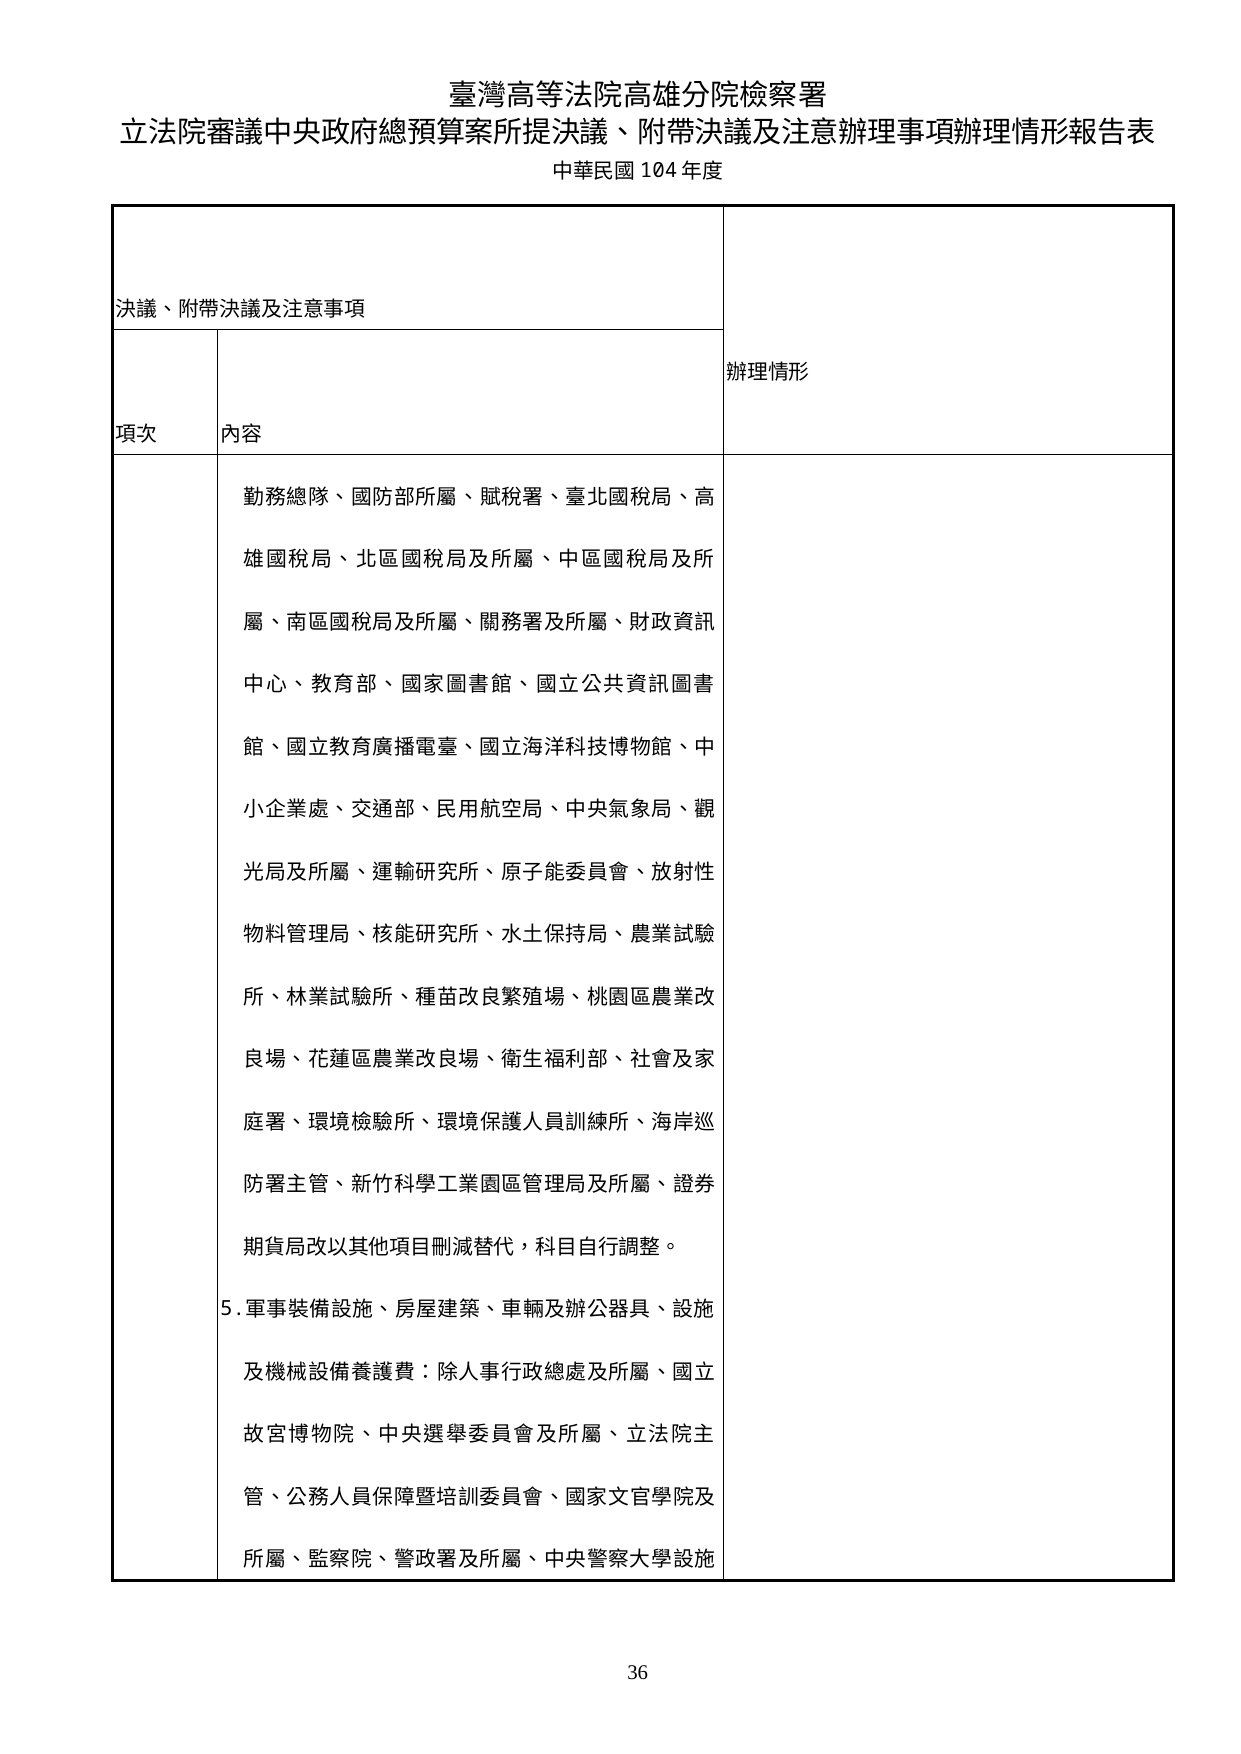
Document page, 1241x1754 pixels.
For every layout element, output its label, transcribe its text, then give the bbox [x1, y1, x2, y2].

table_cell 項次 [114, 330, 217, 453]
table_cell 第二項 第三項 第四項 第五項 第六項 第七項 第八項 第九項 第十項 第十一項 第十二項 第十三項 第十四項 第十五項 第十六項 第十七項 第十八項 第八項 第三項 第五項 第十七項 第二十四項 第一項 第二項 第三項 第四項 第一項 第二項 第三項 [114, 455, 217, 1578]
table_cell 104年度中央政府總預算案針對各機關及所屬統刪項目如下： 1.油料：統刪30%；另隨同減列交通部辦理離島載客船舶油價補貼0.07億元、公路總局辦理公共運輸油價補貼1.05億元。 2.大陸地區旅費：統刪10%。 3.委辦費：除人事行政總處、公務人力發展中心、中央選舉委員會及所屬、公務人員保障暨培訓委員會、警政署及所屬、外交部主管、教育部主管、法務部主管、勞工保險局、職業安全衛生署危險性機械及設備檢查與管理、動植物防疫檢疫局及所屬屠宰衛生檢查、畜禽藥物殘留檢測及檢疫偵測犬業務、衛生福利部落實長照十年計畫、推動長照服務體系及長照服務網業務相關預算、健全緊急醫療照護網絡、健全醫療衛生體系、醫事人力培育與訓練、推動身心障礙醫療復建網絡、社會救助業務、保護服務業務、規劃建立社會工作專業、推動性別暴力防治相關預算、食品藥物管理署科技發展工作及食品藥物管理業務相關預算、社會及家庭署辦理推展身心障礙者福利服務相關預算、文化部主管不刪；智慧財產局、工業局工業技術升級輔導計畫、標準檢驗局及所屬辦理國家度量衡標準實驗室整體運作與發展及民生化學計量標準計畫統刪1%外，其餘統刪10%，其中大陸委員會、考試院、營建署及所屬、消防署及所屬、入出國及移民署、建築研究所、國防部所屬、財政部、國庫署、交通部、中央氣象局、觀光局及所屬、運輸研究所、農業委員會、茶業改良場、疾病管制署、中央健康保險署、社會及家庭署、新竹科學工業園區管理局及所屬、中部科學工業園區管理局及所屬、保險局改以其他項目刪減替代，科目自行調整。 4.一般事務費：除中央研究院、人事行政總處及所屬、國立故宮博物院、中央選舉委員會及所屬、立法院主管、公務人員保障暨培訓委員會、國家文官學院及所屬、監察院、警政署及所屬、外交部主管、體育署、法務部主管、智慧財產局、工業局工業技術升級輔導計畫、勞工保險局、衛生福利部落實長照十年計畫、推動長照服務體系及長照服務網業務相關預算、健全緊急醫療照護網絡、健全醫療衛生體系、醫事人力培育與訓練、推動身心障礙醫療復建網絡、社會救助業務、保護服務業務、規劃建立社會工作專業、推動性別暴力防治相關預算、食品藥物管理署科技發展工作及食品藥物管理業務相關預算、中央健康保險署、社會及家庭署辦理推展身心障礙者福利服務相關預算、國軍退除役官兵輔導委員會聘用照顧服務員及護理人員相關預算不刪外，其餘統刪5%，其中總統府、國家發展委員會、國家通訊傳播委員會、公務人員退休撫卹基金監理委員會、營建署及所屬、消防署及所屬、空中勤務總隊、國防部所屬、賦稅署、臺北國稅局、高雄國稅局、北區國稅局及所屬、中區國稅局及所屬、南區國稅局及所屬、關務署及所屬、財政資訊中心、教育部、國家圖書館、國立公共資訊圖書館、國立教育廣播電臺、國立海洋科技博物館、中小企業處、交通部、民用航空局、中央氣象局、觀光局及所屬、運輸研究所、原子能委員會、放射性物料管理局、核能研究所、水土保持局、農業試驗所、林業試驗所、種苗改良繁殖場、桃園區農業改良場、花蓮區農業改良場、衛生福利部、社會及家庭署、環境檢驗所、環境保護人員訓練所、海岸巡防署主管、新竹科學工業園區管理局及所屬、證券期貨局改以其他項目刪減替代，科目自行調整。 5.軍事裝備設施、房屋建築、車輛及辦公器具、設施及機械設備養護費：除人事行政總處及所屬、國立故宮博物院、中央選舉委員會及所屬、立法院主管、公務人員保障暨培訓委員會、國家文官學院及所屬、監察院、警政署及所屬、中央警察大學設施及機械設備養護費、外交部駐外機構業務計畫、體育署、法務部主管、衛生福利部落實長照十年計畫、推動長照服務體系及長照服務網業務相關預算、保護服務業務相關預算、食品藥物管理署科技發展工作及食品藥物管理業務相關預算、海洋巡防總局艦艇歲修及機械儀器養護費不刪外，其餘統刪5%，其中國家安全會議、國史館臺灣文獻館、中央研究院、行政院、主計總處、國家發展委員會、考試院、公務人員退休撫卹基金監理委員會、內政部、營建署及所屬、消防署及所屬、入出國及移民署、國防部所屬、財政部、國庫署、賦稅署、臺北國稅局、高雄國稅局、北區國稅局及所屬、中區國稅局及所屬、南區國稅局及所屬、關務署及所屬、財政資訊中心、國家圖書館、國立公共資訊圖書館、國立教育廣播電臺、國立海洋科技博物館、交通部、民用航空局、中央氣象局、觀光局及所屬、運輸研究所、公路總局及所屬、原子能委員會、放射性物料管理局、農業委員會、水土保持局、林業試驗所、特有生物研究保育中心、漁業署及所屬、衛生福利部、疾病管制署、中央健康保險署、環境保護署、環境檢驗所、環境保護人員訓練所、海岸巡防署主管、新竹科學工業園區管理局及所屬改以其他項目刪減替代，科目自行調整。 6.國內旅費：除中央研究院、人事行政總處及所屬、國立故宮博物院、中央選舉委員會及所屬、公務人員保障暨培訓委員會、國家文官學院及所屬、監察院主管、警政署及所屬、體育署、法務部主管、工業局工業技術升級輔導計畫、衛生福利部落實長照十年計畫、推動長照服務體系及長照服務網業務相關預算、健全緊急醫療照護網絡、健全醫療衛生體系、醫事人力培育與訓練、推動身心障礙醫療復建網絡、社會救助業務、保護服務業務、規劃建立社會工作專業相關預算、食品藥物管理署科技發展工作及食品藥物管理業務相關預算、社會及家庭署辦理推展身心障礙者福利服務相關預算不刪外，其餘統刪5%，其中國史館臺灣文獻館、主計總處、國家發展委員會、考試院、內政部、營建署及所屬、消防署及所屬、役政署、入出國及移民署、空中勤務總隊、國防部所屬、賦稅署、臺北國稅局、高雄國稅局、北區國稅局及所屬、中區國稅局及所屬、南區國稅局及所屬、關務署及所屬、財政資訊中心、國家圖書館、國立公共資訊圖書館、國立教育廣播電臺、國立海洋科技博物館、交通部、中央氣象局、觀光局及所屬、運輸研究所、公路總局及所屬、原子能委員會、放射性物料管理局、農業委員會、水土保持局、衛生福利部、疾病管制署、社會及家庭署、環境保護署、環境檢驗所、環境保護人員訓練所、新竹科學工業園區管理局及所屬、檢查局、臺灣省政府改以其他項目刪減替代，科目自行調整。 7.國外旅費：除中央研究院、人事行政總處及所屬、國立故宮博物院、中央選舉委員會及所屬、立法院主管委員國會交流事務費、公務人員保障暨培訓委員會、國家文官學院及所屬、監察院、警政署及所屬、中央警察大學、外交部主管、體育署、法務部主管、衛生福利部落實長照十年計畫、推動長照服務體系及長照服務網業務相關預算、推動身心障礙醫療復建網絡、保護服務業務相關預算、食品藥物管理署科技發展工作及食品藥物管理業務相關預算、社會及家庭署辦理推展身心障礙者福利服務相關預算、文化部主管不刪外，其餘統刪5%，其中行政院、主計總處、國家發展委員會、檔案管理局、飛航安全調查委員會、客家委員會及所屬、考試院、銓敘部、公務人員退休撫卹基金監理委員會、公務人員退休撫卹基金管理委員會、審計部、內政部、營建署及所屬、消防署及所屬、役政署、入出國及移民署、建築研究所、空中勤務總隊、國防部所屬、財政部、國庫署、賦稅署、臺北國稅局、高雄國稅局、北區國稅局及所屬、中區國稅局及所屬、南區國稅局及所屬、財政資訊中心、教育部、國民及學前教育署、青年發展署、國家圖書館、國立公共資訊圖書館、國立教育廣播電臺、國家教育研究院、國立海洋科技博物館、工業局、標準檢驗局及所屬、智慧財產局、水利署及所屬、中央地質調查所、交通部、民用航空局、中央氣象局、觀光局及所屬、運輸研究所、公路總局及所屬、勞工保險局、勞動力發展署及所屬、職業安全衛生署、勞動及職業安全衛生研究所、僑務委員會、原子能委員會、輻射偵測中心、放射性物料管理局、核能研究所、農業委員會、林務局、水土保持局、農業試驗所、林業試驗所、水產試驗所、畜產試驗所、家畜衛生試驗所、特有生物研究保育中心、種苗改良繁殖場、高雄區農業改良場、漁業署及所屬、動植物防疫檢疫局及所屬、農糧署及所屬、衛生福利部、疾病管制署、中央健康保險署、社會及家庭署、環境檢驗所、環境保護人員訓練所、新竹科學工業園區管理局及所屬、中部科學工業園區管理局及所屬、南部科學工業園區管理局及所屬、檢查局、臺灣省政府、臺灣省諮議會、福建省政府改以其他項目刪減替代，科目自行調整。 8.出國教育訓練費：除中央研究院、人事行政總處及所屬、中央選舉委員會及所屬、公務人員保障暨培訓委員會、國家文官學院及所屬、警政署及所屬、外交部駐外機構業務計畫、法務部主管、食品藥物管理署科技發展工作及食品藥物管理業務相關預算、文化部主管不刪外，其餘統刪5%，其中主計總處、國家發展委員會、公平交易委員會、飛航安全調查委員會、消防署及所屬、空中勤務總隊、國防部所屬、財政部、關務署及所屬、交通部、中央氣象局、原子能委員會、核能研究所、農業委員會、農業試驗所、水產試驗所、畜產試驗所、家畜衛生試驗所、特有生物研究保育中心、種苗改良繁殖場、臺中區農業改良場、臺南區農業改良場、高雄區農業改良場、花蓮區農業改良場、衛生福利部、疾病管制署、環境保護署、檢查局改以其他項目刪減替代，科目自行調整。 9.設備及投資：除資產作價投資、中央研究院、人事行政總處及所屬、中央選舉委員會及所屬、立法院主管、公務人員保障暨培訓委員會基本行政維持、國家文官學院及所屬、監察院、審計部、警政署及所屬、中央警察大學房屋建築及設備費、外交部駐外機構業務計畫、購置駐外機構館舍計畫與汰換駐外機構公務車預算、法務部主管、勞工保險局、動植物防疫檢疫局高雄分局檢疫行政大樓興建工程、衛生福利部健全緊急醫療照護網絡、健全醫療衛生體系、醫事人力培育與訓練、社會救助業務、保護服務業務相關預算、食品藥物管理署科技發展工作及食品藥物管理業務相關預算、中央健康保險署、社會及家庭署辦理推展身心障礙者福利服務相關預算、海岸巡防署臺北港海巡基地、海洋巡防總局艦艇大修經費及強化海巡編裝發展方案不刪；科技部增撥國家科學技術發展基金統刪1%；文化部主管統刪3%；國立故宮博物院故宮南部院區籌建計畫統刪4%；教育部主管統刪7%外，其餘統刪8%，其中司法院、最高法院、最高行政法院、臺北高等行政法院、臺中高等行政法院、高雄高等行政法院、公務員懲戒委員會、法官學院、智慧財產法院、臺灣高等法院、臺灣高等法院臺中分院、臺灣高等法院臺南分院、臺灣高等法院高雄分院、臺灣高等法院花蓮分院、臺灣臺北地方法院、臺灣士林地方法院、臺灣新北地方法院、臺灣桃園地方法院、臺灣新竹地方法院、臺灣苗栗地方法院、臺灣臺中地方法院、臺灣南投地方法院、臺灣雲林地方法院、臺灣嘉義地方法院、臺灣高雄地方法院、臺灣屏東地方法院、臺灣臺東地方法院、臺灣花蓮地方法院、臺灣宜蘭地方法院、臺灣基隆地方法院、臺灣澎湖地方法院、臺灣高雄少年及家事法院、福建高等法院金門分院、福建金門地方法院、福建連江地方法院、考試院、公務人員退休撫卹基金監理委員會、內政部、役政署、國防部、財政部、賦稅署、臺北國稅局、高雄國稅局、北區國稅局及所屬、中區國稅局及所屬、南區國稅局及所屬、國有財產署及所屬、教育部、國民及學前教育署、國家圖書館、國立公共資訊圖書館、國立教育廣播電臺、國立海洋科技博物館、中央氣象局、觀光局及所屬、運輸研究所、公路總局及所屬、蒙藏委員會、農業委員會、家畜衛生試驗所、環境保護署、環境保護人員訓練所、海洋巡防總局、海岸巡防總局及所屬、金融監督管理委員會、銀行局、證券期貨局改以其他項目刪減替代，科目自行調整。 10.對國內團體之捐助與政府機關間之補助：除法律義務支出、中央研究院、警政署及所屬、外交部、教育部主管、法務部主管、勞工保險局、漁業署捐助各級漁會辦理臺灣地區各漁業通訊電臺營運輔導、衛生福利部捐助財團法人國家衛生研究院發展計畫、落實長照十年計畫、推動長照服務體系及長照服務網業務相關預算、社會救助業務、保護服務業務、健全緊急醫療照護網絡、健全醫療衛生體系、醫事人力培育與訓練、食品藥物管理署科技發展工作及食品藥物管理業務相關預算、中央健康保險署、社會及家庭署辦理長期照顧十年計畫及建置長期照顧服務體系暨推展身心障礙者福利服務相關預算、文化部主管、科技部對國家災害防救科技中心、財團法人國家實驗研究院與國家同步輻射研究中心之捐助不刪；經濟部科技預算、智慧財產局、工業局工業技術升級輔導計畫統刪1%外，其餘統刪5%，其中客家委員會及所屬、內政部、營建署及所屬、國防部所屬、交通部、觀光局及所屬、公路總局及所屬、核能研究所、桃園區農業改良場、動植物防疫檢疫局及所屬、環境保護署、新竹科學工業園區管理局及所屬改以其他項目刪減替代，科目自行調整。 11.對地方政府之補助：除法律義務支出、一般性補助款、教育部主管、法務部主管、衛生福利部落實長照十年計畫、推動長照服務體系及長照服務網業務相關預算、社會救助業務、健全緊急醫療照護網絡、食品藥物管理署科技發展工作及食品藥物管理業務相關預算、中央健康保險署、社會及家庭署辦理長期照顧十年計畫及建置長期照顧服務體系暨推展身心障礙者福利服務相關預算、文化部主管不刪外，其餘統刪5%，其中役政署、觀光局及所屬、動植物防疫檢疫局及所屬、衛生福利部改以其他項目刪減替代，科目自行調整。 12.人事費：除退休退職給付、人事行政總處退休公教人員年終慰問金調整準備、國立故宮博物院、中央選舉委員會及所屬、立法院主管（不含委員問政油料補助費）、公務人員保障暨培訓委員會、國家文官學院及所屬、監察院主管、警政署及所屬、外交部主管、體育署、法務部主管不刪；立法院主管委員問政油料補助費統刪30%外，其餘統刪1%，其中中央研究院、主計總處、公務人力發展中心、地方行政研習中心、檔案管理局、飛航安全調查委員會、公共工程委員會、司法院、最高法院、最高行政法院、臺北高等行政法院、臺中高等行政法院、高雄高等行政法院、公務員懲戒委員會、法官學院、智慧財產法院、臺灣高等法院、臺灣高等法院臺中分院、臺灣高等法院臺南分院、臺灣高等法院高雄分院、臺灣高等法院花蓮分院、臺灣臺北地方法院、臺灣士林地方法院、臺灣新北地方法院、臺灣桃園地方法院、臺灣新竹地方法院、臺灣苗栗地方法院、臺灣臺中地方法院、臺灣南投地方法院、臺灣彰化地方法院、臺灣雲林地方法院、臺灣嘉義地方法院、臺灣臺南地方法院、臺灣高雄地方法院、臺灣屏東地方法院、臺灣臺東地方法院、臺灣花蓮地方法院、臺灣宜蘭地方法院、臺灣基隆地方法院、臺灣澎湖地方法院、臺灣高雄少年及家事法院、福建高等法院金門分院、福建金門地方法院、福建連江地方法院、考試院、考選部、消防署及所屬、役政署、入出國及移民署、建築研究所、空中勤務總隊、國防部所屬、國庫署、臺北國稅局、高雄國稅局、北區國稅局及所屬、中區國稅局及所屬、南區國稅局及所屬、國有財產署及所屬、國家圖書館、國立公共資訊圖書館、國立教育廣播電臺、國立海洋科技博物館、水利署及所屬、中央地質調查所、交通部、民用航空局、中央氣象局、觀光局及所屬、運輸研究所、公路總局及所屬、勞動及職業安全衛生研究所、林務局、水土保持局、畜產試驗所、家畜衛生試驗所、茶業改良場、種苗改良繁殖場、桃園區農業改良場、臺南區農業改良場、環境保護署、環境檢驗所、環境保護人員訓練所、海岸巡防署主管、證券期貨局改以其他項目刪減替代，科目自行調整。 13.國庫署「國債付息」減列2 億元。 近來國際原油價格持續重挫，國內汽、柴油價格亦不斷下跌；日前中油再度宣布自2015年1月12日起調降各式汽、柴油價格，其中95無鉛調降為每公升24.6元，較編製104年度中央政府總預算案時按每公升35.1元編列，已有大幅差距；爰予減列104年度中央政府各機關油料費30%；另年度預算執行中，若遇油價大幅波動，則在油料用量之共同標準範圍內，各機關應依以下原則辦理，主計總處並應追蹤控管執行情形： 1.油價下跌時，按實際油價覈實列支，結餘部分並不得移為他用。 2.油價大幅上漲，致所須經費不足時，得以各機關第一預備金支應；若嚴重不敷，得申請動支第二預備金。 針對104年度中央政府總預算中有關「自由經濟示範區」相關預算共計編列75億9,945萬5,000元，包括：國家發展委員會編列1,670萬元、經濟部智慧財產局編列20萬元、行政院農業委員會編列3億8,573萬元、衛生福利部編列1億4,600萬元、經濟特別收入基金1,000萬元、桃園國際機場股份有限公司6,400萬元、臺灣港務股份有限公司34億3,715萬1,000元、航港建設基金35億3,477萬4,000元、農業特別收入基金490萬元。 經查，「自由經濟示範區規劃方案」於102年8月啟動第1階段推動計畫，自貿港區為自由經濟示範區第1階段之核心，惟推動效益卻未如預期，無法彌補我國港埠整體進出口貨物流失量，且入駐港區事業數及進用員工人數未見成長，此外，再以我國自由貿易港區歷年來入駐港區事業家數及進用員工人數觀之，推行自由貿易示範區計畫後，入駐港區事業數及進用員工人數亦未見明顯成長；另示範區104年度關鍵績效指標考核面向不足，且跨機關間衡量標準不一，有欠妥適。 另，有鑑於「自由經濟示範區規劃方案」尚未三讀通過，各部會即逕自編列該預算執行計畫，實有未當。事實上，就政府不斷宣傳國際的案例：韓國仁川自經區言之，現已證明也將面臨推動困難之困境，事實上，由於外國人移住率過低、招商不易、無法吸引國外資金流入，以及對本國企業限制過多等因素，近年來韓國各界對仁川自經區的發展狀況，出現了諸多的批判。而面對中國上海自貿區實施一年來發現，其光環不但嚴重消退，實施成效更是完全不如預期，但台灣卻為了企圖與中國對接，不斷以此推銷台灣自經區的設立優勢，用錯誤的觀念及手段，實難以帶動台灣經濟升級，更無法為台灣悶經濟注入新的成長動力，且因示範區特別條例尚未審議通過。準此，除交通部自由港區等海空港建設、國家發展委員會、經濟部、衛生福利部及行政院農業委員會等既有不涉及落實自由經濟示範區特別條例相關預算得編列執行外，其餘不得編列。 鑑於多數財團法人收入來源主要依賴政府之補助與委辦收入，或以行使公權力特定政策任務為設置目的，且各該薪資待遇均已相當優渥。因此，相關福利經費之支用更應撙節，避免造成外界觀感不佳，或有浪費政府資源之嫌。爰自104年度起，各財團法人除應比照公務人員取消交通補助費外，亦不得再發放高層主管之房屋津貼。 根據審計部102年度中央政府總決算審核報告指出，政府捐助之財團法人總計152個，基金總額高達2,423億8,298萬餘元。然諸多財團法人財源自籌能力不足，高度仰賴政府財源挹注；依決算審核結果，152個財團法人102年度營收來自政府捐補助（不含捐助基金）或委辦之金額高達近470億元，超過年度整體收入之50%。其中有60家政府捐補助及委辦經費占其年度收入比例逾50%，當中有42家超過70%，逾90%者亦不在少數。 事實上，許多財團法人或已達成設置任務，或因時空環境變遷致設立目的已不復存在，或功能重疊，或已不具實質效益……，本院審查102年度中央政府總預算案時決議：「……要求各該主管機關於6個月內針對所捐助財團法人之設置目的、工作計畫、經費運用、財務狀況、營運績效等，以及任務已達成、設立目的已不復存在或已無營運實益等之財團法人，應向立法院提出評估報告及退場計畫。」，惟迄今僅見公設財團法人不斷設置，卻未見有退場或整併者；長此以往，不僅浪費行政資源，更將形成政府財政負擔。 爰此，104年度中央政府各機關（含營業及非營業基金）應就所主管財團法人設置任務已達成、或設立目的已不復存在、或已無營運實益、或績效不彰、或性質或業務相近者，提出具體之退場或整併計畫及時程，並向立法院各該委員會報告。 公教人員保險法中訂有「眷屬喪葬津貼（最高3個月薪俸額）」，而全國軍公教員工待遇支給要點中，亦列有眷屬死亡之「喪葬補助（最高5個月薪俸額）」之生活津貼，惟該「生活津貼」之規定，並未有法源依據。 公教人員保險既已有眷屬喪葬給付，實已不須再另行由政府預算編列所謂「喪葬補助」，且補助標準還過於保險給付。其他社會保險，如「勞工保險」，亦係將眷屬死亡之喪葬津貼列入保險給付項目，而未有其他政府補助。基於該「喪葬補助」生活津貼係無償性之補助，與保險給付係立基於「保費」之交付而生之補償不同，不應以「月俸」作為補助標準，況月俸愈高者，反而獲得政府愈多之補助，亦有違常理；現行軍公教人員喪葬補助以事實發生當月之薪俸額做為補助基準尚有斟酌空間，建請行政院於6個月內檢討研議其合理性。 根據行政院主計總處訂定之「用途別預算科目分類定義及計列標準表」第一點規定「各機關應詳實按照所管費用性質，就用途別預算科目定義範圍，確定各項費用應歸屬之科目」。惟查部分機關或對定義範圍未盡清楚，或有明知卻仍未照規定歸類之蓄意，例如，明知須列為委辦費，卻以委辦費每年均會被立法院統刪為由，將相關經費改列為「一般事務費」；或明知實際用途為補助，須於預算書中表列，並於機關網站上揭露，卻以「分攤」經費為由改列為「一般事務費」，逃避監督。爰要求行政院應通令各機關單位確實依照所訂標準編製預算，主計單位並應盡預算編審之責，確實審核；日後經查出有未依規定編製預算者，機關單位首長、相關人員應予懲處。 由於各界對於政府部門帶頭使用派遣人力多所撻伐，行政院於99年即鼓勵行政部門辦理勞務採購時，應優先評估以勞務承攬方式辦理；但從行政院各部會及所屬進用之承攬人力的工作內容觀之，多數工作要派機構仍須直接行使指揮監督權，而各部會卻為配合行政院降低派遣勞工人數之要求，特意忽略派遣與承攬之差別，導致派遣人力人數雖然降低，但勞務承攬卻不斷增加之怪象。 經查，依民法規定：承攬謂當事人約定，一方為他方完成一定之工作，他方俟工作完成，給付報酬之契約，在承攬業者依承攬契約而指派所屬勞工（擔任履行輔助人）至定作人處提供勞務之場合；勞動承攬外觀上似乎與勞動派遣相近，但二者間主要差異在於：承攬業者並未將指揮監督權讓與定作人，而勞動派遣部分，要派機構則可直接指揮監督使用派遣勞工。 勞動部為勞政最高主管機關，未明確定義派遣及承攬造成各界多有誤解，已屬失職；而行政院對勞務承攬不斷增加之怪象，非但視而不見，且昧於事實，放任各部會將應運用勞動派遣人力之事項，任意以勞動勞務承攬為之，尤屬不該。 爰要求行政院應： 1.責成勞動部明確定義勞動派遣與勞務承攬，並提出相關檢討報告及改善計畫與具體實施期程。 2.責成勞動部會同人事行政總處，訂定「行政院運用勞動派遣及勞務承攬之應行注意事項」。 3.於104年度起逐步要求各部會通盤檢討勞務採購時勞動派遣及勞務承攬人力運用之需求。 4.依勞動部之定義，於105年度起中央政府總預算書內明列勞動派遣及勞務承攬人力實際運用情況。 依據職業安全衛生法第6條第1項第14款明文規定，雇主應針對防止為採取充足通風、採光、照明、保溫或防濕等引起之危害，提供勞工必要的安全衛生設備及措施。同法第26條亦規定，事業單位以其事業之全部或一部分交付承攬時，應於事先告知該承攬人有關事業工作環境、危害因素既本法及有關安全衛生規定應採取之措施。 查承攬立法院院區清潔廠商第一社會福利基金會卻只提供員工短袖制服，即便寒流低溫特報，員工在戶外低氣溫環境工作只能自行添加薄長袖衣物於短袖衣服內，與其他在院區內行走身著保暖外套其他人員相較保暖性不足。顯然，立法院與基金會要求員工於低氣溫戶外工作，基金會未提供任何禦寒保護措施，立法院也未善盡告知督促之責任。 次查政府採購網統計資訊，第一社會福利基金會亦承攬多家公家機關清潔勞務採購案，包含監察院、科技部、高速公路局北區工程處、衛生福利部國民健康署等等中央政府機關單位。 為避免基層勞工因工作遭逢職業傷病，政府機關應依職業安全衛生法，善盡事業單位督促承攬商符合相關法令之責任，爰要求各政府機關應優先督促清潔勞務承攬商針對戶外工作之員工提供防風保暖之制服。 行政院消費者保護委員會自101年被前行政院長江宜樺降級為行政院消費者保護處後，功能不彰，未能確實保護消費者，在歷次食安風暴中，也未能發揮領頭羊角色保護消費者權益、提出團體訴訟，顯見當初行政院組改決策之不當。尤其現行產業類別多元、消費項目與爭議更是日新月異，消費者保護法裡的定型化契約範本早已不符時代所需，許多民眾根本不知道消費者保護法能申訴及調解消費爭議，遠不如媒體的爆料專線。爰要求行政院應強化消費者保護處職能，並與食安辦公室定期溝通協調，定期就特定產品稽查，以維護消費者權益。 行政院各部會每年皆編列龐大數額之捐、補助費，有的部會之捐、補助費幾乎占其整體預算九成。其中有為數不少的捐、補助費，係對團體及私人補助，惟如此龐大金額之預算，許多部會及所屬卻未於官方網站設有專區，致民眾及團體無法簡便查詢到所需之申請捐、補助費規定，而經常錯失申請時機，甚或因不知有相關捐、補助費，致使本身權益受損。為便利人民共享及公平利用政府資訊，保障民眾知的權利，爰要求行政院及所屬應要求各部會應將「申請捐、補助費用之相關辦法」列入網頁「政府資訊公開」專區內，以利民眾查閱。 行政院於93年為建立公報制度，統一刊載行政院及所屬各機關涉及人民權益之法令等重要事項，以達政府資訊主動公開及保障人民權益之目的，特發行「行政院公報」，並建置「行政院公報資訊網」。惟查該網站部分法規命令、行政規則等修正發布之資訊，並未檢附條文總說明及對照表，人民難以得知政府機關修正之理由與必要性。爰要求行政院公報未來刊載法規，應一併檢附條文總說明及對照表，以便利人民共享及公平利用政府資訊，保障人民知的權利，增進人民對公共事務之瞭解、信賴及監督，並促進民主參與。 為避免濫用政府預算播送形象廣告違反行政中立原則並影響選舉公平，總統副總統任期屆滿前一年內，政府政令宣導廣告應限於社會治安維護、交通秩序疏導、災害防救、傳染病防治、環境保護、節約能源或新法令及政策實施等之宣導廣告，不得播送其他政治性宣導廣告。鑑於原住民族及離島等地區因地理環境特殊，受限於交通不便，醫療資源及健康照護服務相較台灣本島，普遍有不充足與不完善之情形。為使該等地區民眾獲得平等之完善醫療與照顧，104年度中央政府總預算案中有關「原住民族及離島地區醫療、照護、保健相關服務所需及資源建置之相關預算」，請行政院責成主計總處及相關機關覈實配賦額度。 有鑑於臺大醫院兒童醫院已於103年8月1日正式開幕，肩負國家社會大眾之深刻期望，基於兒童是國家未來的重要棟樑，其健康代表著國家未來的競爭力，惟面對少子化問題日益嚴重的台灣，兒童健康問題卻仍未受到政府高度重視。基此，為落實臺大醫院兒童醫院提供國家級兒童醫療服務、研究及教學之任務，特建請教育部與衛生福利部自104年度起，應於業務計畫中，匡列預算納入兒童醫學相關研究主題（例如：一般兒科教學研究、兒童急診教學研究、兒童不當對待（虐待）教學研究、兒童健康褔祉指標教學研究、兒童社區醫學教學研究、青少年醫學教學研究……等等相關研究），並提撥一定比例預算、專款專用做為兒童醫院之臨床教學研究用途，以培養我國兒童醫療與保健人才、照顧轉診難症兒童，及增進我國兒童健康及福祉，並提高我國兒童醫療照顧水準，落實臺大醫院兒童醫院捍衛國家兒童健康之使命。 中華民國104年度中央政府總預算案，有關公務部分各單位預算之審查，歲入、歲出之各款、項、目涉及附屬單位預算營業及非營業部分（如營業盈餘或作業賸餘繳庫等項目），審查報告本應予「暫照列，俟附屬單位預算審議確定，再行調整。」惟倘委員會在審查時，已就該部分預算作成實質上之增刪調整或相關決議，審查總報告仍應尊重委員會審查結果，並予照列。 台灣糖業股份有限公司、台灣中油股份有限公司、台灣電力股份有限公司、台灣自來水股份有限公司四家公司100年度經營績效獎金適用96年修正之「經濟部所屬事業經營績效獎金實施要點」辦理。 附屬單位預算涉及本署應辦部分 通案決議部分 經查「政府資訊公開法」第七條規定，略以：下列政府資訊，除依第十八條規定限制公開或不予提供者外，應主動公開……五、施政計畫、業務統計及研究報告。……前項第五款所稱研究報告，指由政府機關編列預算委託專家、學者進行之報告或派赴國外從事考察、進修、研究或實習人員所提出之報告。 又查，本院審查96年度中央政府總預算案通過之通案決議：(八)自96年度起，中央各行政單位應依「政府資訊公開法」第七條規定，應將預算及決算書、由政府編列預算所完成之研究報告等在網上公布，供全民查閱、(十)鑑於政府資訊公開法已於民國94年12月28日公布施行，各政府機關均應主動公開其行政資訊，爰建議於各機關之入口網站增加「政府資訊公開」之單一窗口，使政府資訊更為公開透明，讓民眾更方便參與政府之政策。而行政院及所屬各機關每年度皆編列龐大預算，委託相關研究單位進行研究計畫，但其中卻有極多研究結果並未主動公開，且常以政府資訊公開法第十八條規定為由，限制公開甚至不予提供，但此種作法，恐將影響民眾查詢之便利性，且有政府部門刻意製造民眾參與政府政策之障礙之嫌。綜上，爰要求行政院及所屬各機關： 1.限制公開甚至不予提供之委託研究計畫，應將不適合公開之部分去除後，仍應於官網之政府資訊公開。 2.應針對研究報告進行盤點，且日後應依相關法規及立法院決議主動公開。 分組審查決議部分 法務部鑑於人道，對陳前總統水扁成立醫療鑑定小組，是否可以保外就醫，我們希望基於人道精神，對凡是現在監獄服刑之受刑人如患有重疾者，應一體適用，從寬認定保外就醫。 「法務部矯正機關作業基金收支保管及運用辦法」第5條規定：「本基金之用途如下：(1)擴充及改良各項作業設備之支出。(2)銷貨、勞務成本之支出。(3)收容人因作業發生傷病、死亡之慰問金。(4)依法提撥補助、獎勵之支出。(5)收容人技能訓練之支出。(6)補助收容人及其家屬醫療、教育及生活照顧之支出。(7)補助犯罪被害人及其家屬醫療、教育及生活照顧之支出。(8)管理及總務支出。(9)其他有關支出。」其中，有關改善收容人醫療、生活設施及技訓設備、補助收容人疾病醫療費用，以及收容人沐浴及炊場所需燃料等經費，應回歸法務部矯正署公務預算，不應再於該基金編列之。爰建請法務部應儘速研議修正「法務部矯正機關作業基金收支保管及運用辦法」。 二、分組審查決議部分： 行政院主管涉及本署應辦部分 妥善運用預算法第4條所列之非營業特種基金，有助於提升行政效率、提供特定政事穩固的財務規模與衡平不同社會價值。惟我國非營業特種基金數目繁多，非但未配合中央政府組織改造予以檢討，其收支更時有違反預算法或替代普通基金而形成所屬機關「小金庫」等情事。矧非營業特種基金之舉借，近年對我國財政紀律產生嚴重影響。爰要求行政院於1個月內，要求各部會檢討所屬非營業特種基金之必要性，並於提送105年中央政府總預算時，說明非營業特種基金整併成果及規劃。 鑑於台灣市場資訊規模遠遜於國外，而國外軟體經常以適合其國內發展之軟體直接套用於國外購買者，並未能實際符合我國實際需求，殷鑑於此，政府應積極獎勵國內軟體業的發展，制定相關方案；目前僅有經濟部為了扶植協助國內軟體產業免於國際大廠的扼殺，已於2014年8月成立軟體採購平台，目的是要讓國內軟體業能在面對國際廠商時有更多的條件可以有平等交流的空間與機會；鑑於國內軟體產業面臨的環境較為惡劣，以及資安軟體產品事涉防護國家安全性質，行政機關在購買資安通訊產品時，應優先採購國內產品，以扶植國內軟體產業之發展，利於提升企業競爭力，也能鼓勵優秀人才留在國內。 司法及法制委員會歲入涉及本署應辦部分 104年度各地方法院檢察署（以下簡稱各地檢署）於「罰款及賠償收入─沒入及沒收財物」科目下，編列緩起訴處分金計13億2,257萬7,000元及認罪協商判決金計3,395萬6,000元，合計13億5,653萬3,000元。經查，104年度所編列緩起訴處分金及認罪協商判決金收入，均低於先前年度實際收入金額，考量近年來該等指定支付金額呈逐年成長趨勢，104年度所編相關收入預算數顯有偏低之虞，應確實依刑事訴訟法規定辦理。 依據103年6月4日修正公布之刑事訴訟法相關規定，緩起訴處分金及認罪協商判決金之全部收支，應納入政府預算體系，該等收入應全數由各地檢署編列歲入預算繳庫。然各地檢署於104年度「罰款及賠償收入─沒入及沒收財務」編列之緩起訴處分金及認罪協商判決金相關收入預算數總計13億5,653萬3,000元，雖已高於102年度決算數及103年度法定預算數；惟以歷年來緩起訴處分金及認罪協商判決金指定支付國庫、公益團體、地方自治團體之總金額觀之（如下表），該等指定支付金額已由96年度之9億1,785萬元，逐年成長至101年度之17億6,528萬元、102年度之18億8,945萬元，除每年度成長率介於3%至37%之間外，自100年度起，每年更呈數億元之增加趨勢。顯見104年度相關收入預算有低估之嫌，爰要求各地方法院檢察署應予檢討改進。 96至102年度緩起訴處分金及認罪協商判決金指定支付金額一覽表 單位：新臺幣千元 據財政部國有財產署提供之資料，截至103年6月底止，法務部及所屬機關經管宿舍共計4,005戶，其中低度利用戶數727戶，比重近二成；且依法務部統計資料，截至102年底止，法務部及所屬機關經管宿舍共計3,966戶，包含首長宿舍32戶、多房間及單房間職務宿舍各2,213戶及1,418戶、眷屬宿舍303戶，其中空置待借用宿舍為首長宿舍7戶、多房間及單房間職務宿舍分別為490戶及330戶，共計827戶仍空置待借用，比重逾二成，足見未能妥適運用宿舍資源。且法務部主管之104年度預算案編列宿舍修繕費894萬3,000元，以及租賃房舍181戶之租金預算5,180萬5,000元，可知104年度宿舍修繕費及宿舍租金共需6,074萬8,000元，對照宿舍管理費歲入預算僅編列757萬9,000元，亦有欠合理。爰此，要求法務部及所屬應檢討現行收取宿舍管理費偏低不足以支應宿舍修繕費之情況，並強化宿舍資源之有效運用，以節省國庫支出。 法務部主管「其他收入─雜項收入─其他雜項收入」科目下，編列借用宿舍者扣回房屋津貼1,905萬4,000元及宿舍管理費757萬9,000元，合計2,663萬3,000元。惟查，法務部及所屬機關經管宿舍中，有近二成低度利用及不乏空置待借用情事，且收取宿舍管理費偏低，已不敷支應宿舍修繕費，加以尚有部分檢察機關另編列預算支應檢察官職務宿舍租金，實有欠當，應檢討收費標準及閒置待用宿舍之運用。 法務部主管 法務部各檢察署第2目「檢察業務」合計5億9,650萬6,000元，凍結十分之一，並就以下5項提案理由，向立法院司法及法制委員會報告並經同意後，始得動支。 1.長久以來，民眾對法官與檢察官處理案件之公平公正性觀感不佳，依據國立中正大學犯罪研究中心103年上半年度全國民眾犯罪被害暨政府維護治安施政滿意度調查，針對「民眾對檢察官審理案件公平公正性的觀感」之調查結果，103年上半年度對於檢察官「不相信」及「完全不相信」的比例雖較102年的76.7%略有降低，但仍高達71%，對於本委員會一再要求法務部檢討民眾對於檢察官濫權起訴、問案態度偏頗、特定偏見等情形之改善顯然未積極督導各檢察署落實執行。俟法務部提出具體改善措施之專案報告再決定動支。 2.我國檢察官與法官固然均具有應中立客觀以發現真實、保障人權之義務，然刑事訴訟制度歷經十餘年之修正，已更明顯的朝向當事人進行方向發展，且檢察官仍帶有一定程度之行政官色彩，受檢察一體之拘束，審檢角色差距將日漸擴大。 現行制度下，檢察署組織依附於《法院組織法》，而檢察官人事制度準用《法官法》。而法曹養成亦有「審檢不分訓」、注重期別等問題；另外，檢察系統獨特之檢察一體亦需搭配書面指揮制度，始可明確達到基層檢察官與具指揮監督權之長官權責相符。為進一步落實審檢分立原則，並確立檢察官職權行使之依據及其定位，法務部實有必要儘速研擬《檢察署組織法》及《檢察官法》。 爰請法務部提出《檢察署組織法》及《檢察官法》草案是否可行之評估報告，並就《法院組織法》第92條明定之「書面指揮制度」具體執行情況提出說明及統計數據，向立法院司法及法制委員會及提案委員報告經同意後，始得動支。 3.鑑於近年來檢察官濫行起訴、上訴、限制人身自由等問題漸受重視，監察院公布之監察成果，多次指出檢警多項重大瑕疵，包括破壞案發現場、刑求逼供、疲勞訊問、疏未蒐集及隱匿重要證據、未遵守標準作業程序，及刑事訴訟法第2條「於被告有利不利之情形均應注意」之規範等，不但影響司法信譽，更嚴重侵害人民權益。 又立法院司法及法制委員會曾多次通過提案，要求法務部研擬檢察官濫行起、上訴之具體行政管考或其他措施，迄今均無下文；法務部雖聲稱將了解各該起、上訴情形，卻又僅以「法律見解不一」一語帶過，無異於認為檢察官起、上訴被法院駁回，全部都是法院的問題，不需設計內部管控機制。監察院多次指出檢察官辦案未依照標準作業流程、隱匿證據等問題，顯見法務部對上述濫權或疏失情形，並不重視。 爰請法務部針對檢察官濫用起訴、上訴、不起訴及強制處分等裁量權之情形，歸納類型並建立判斷標準及具體之究責、管考措施，並向立法院司法及法制委員會及提案委員報告經同意後，始得動支。 4.101年法務部成立「逐步廢除死刑研究推動小組」，並於新聞稿中肯認廢除死刑是法務部終極目標，雖因社會尚未達成共識而未推行相關法案，但揭示小組成立目的係就廢除死刑議題凝聚民意共識、消弭民眾疑慮並進而研擬規劃配套措施及死刑替代方案。又法務部早在96年即已委託中研院做成「廢除死刑暨替代方案之研究」報告，卻未見有任何進一步的政策研擬及制訂，甚為可惜。 爰請法務部就前揭各項問題規劃政策推動方向及提出具體措施，並向立法院司法及法制委員會及提案委員報告，經同意後，始得動支。 5.最高法院檢察署104年度歲出預算第2目「檢察業務」項下編列5,965萬6,000元，預期發揮檢察功能，達到除奸發伏，確保人民權益及社會安寧。惟經查，台灣司法錯／誤判之情況頻仍，打擊民眾對司法信心，並損害人民基本法益。依《刑事訴訟法》第2條規定，實施刑事訴訟程序之公務員，就該管案件，應於被告有利及不利之情形，一律注意；再依同法第427條，檢察官得為受判決人之利益聲請再審。因此，如何確保每一位遭司法定罪之被告確屬有罪，不讓無辜被告冤枉入獄，亦是檢察官之職責所在。 近來科技日新月異，隨著DNA鑑定技術之進步，有越來越多無辜被告重獲平反，國外也陸續開始由官方建立刑事案件覆審機制，找出誤判案件，為被告爭取平反。以美國費城為例，美國費城檢察署即於今年4月成立專案小組，專司調查可能誤判的案件，並展開定罪後救濟。紐約郡檢察署、達拉斯郡檢察署等，也成立Conviction Integrity Unit（完善定罪小組）調查可能遭誤判的確定案件，以維持刑事體系之正當性，區分真正罪犯並讓無辜者獲得平反。 反觀我國，江國慶案、蘇建和案等三人、陳龍綺案等冤案得以平反，均係在民間團體之集結協助下經歷十餘年之奮鬥，始能盼得遲來的正義，而仍有不知其數之無辜被告申冤無門。為確保司法正義之實現，不讓無辜被告求助無門，我國檢察體系實有必要引進國外經驗，建立前述公正客觀的刑事案件覆審機制，調查探究冤獄誤判背後所造成之原因，並尋找能有效改善錯誤定罪的補救途徑以及預防對策。 爰請法務部成立「刑事案件覆審小組」並研擬具體覆審標準，向立法院司法及法制委員會報告及提案委員報告，經同意後，始得動支。 立法院決議獎金之發放「應以法律明定」，法務部及所屬機關編有獎勵工作人員之「其他業務獎金」部分，請人事行政總處及銓敘部儘速研擬提出獎金法制化之法案，送立法院審議。 法務部主管104年度編列查緝毒品、毒品犯罪防制、毒品危害防制等業務所需經費及差旅費計4,271萬3,000元，鑑於我國毒品犯罪人數高居各類罪名之首位，且毒品成癮性高，不易根治，隨著時間推移，毒品犯罪人數增加，而目前毒品犯罪有8成集中於24歲至49歲之青壯年，一旦毒品犯罪年齡下降，將影響國人健康、社會安定及下一代之成長。爰此，要求法務部調查局與各地檢署應積極進行毒品犯罪之查緝活動，截斷毒品來源，以有效遏阻防範國內毒品犯罪。 [218, 455, 723, 1578]
table_cell 內容 [218, 330, 723, 453]
table_cell 已遵照辦理。 本署油料之執行遵照決議事項辦理，並配合主計總處追蹤控管油料使用情形。 本署無此項決議應辦事項。 本署無此項決議應辦事項。 本署無此項決議應辦事項。 本署無此項決議應辦事項。 配合行政院所定及依照相關法令規定辦理。 本署無此項決議應辦事項。 遵照辦理。 本署無此項決議應辦事項。 本署無此項決議應辦事項。 配合行政院所定「行政院公報管理及考核作業要點」規定辦理。 遵照辦理。 本署無此項決議應辦事項。 本署無此項決議應辦事項。 本署無此項決議應辦事項。 本署無此項決議應辦事項。 本署105年度並無編列研究計畫之預算，未來如有相關委託研究計畫，依決議內容辦理。 本署無此項決議應辦事項。 本署無此項決議應辦事項。 本署無此項決議應辦事項。 依決議事項辦理。 本署無此項決議應辦事項。 本署無此項決議應辦事項。 1.本署經管宿舍有部分空置待借用，係因本署業務特性，需職務輪調，致部分宿舍有空置待借用之情形，另部分宿舍因屋齡老舊，房舍屋況不佳，需整修後始能配住，將視經費許可，逐年改善及整修。 2.行政院業於104年7月3日訂定「中央各機關職務宿舍管理費收費基準」，並自104年10月1日生效。爰本署自104年10月起悉依前開收費基準收取宿舍管理費。 3.另收取宿舍管理費不敷支應宿舍修繕費部分，係因宿舍修繕費數額尚包含首長宿舍之修繕(該等宿舍無需收取宿舍管理費)，且因部分宿舍尚未配住，致實際收取之宿舍管理費金額小於宿舍修繕費。 1.本署經管宿舍有部分空置待借用，係因本署業務特性，需職務輪調，致部分宿舍有空置待借用之情形，另部分宿舍因屋齡老舊，房舍屋況不佳，需整修後始能配住，將視經費許可，逐年改善及整修。 2.行政院業於104年7月3日訂定「中央各機關職務宿舍管理費收費基準」，並自104年10月1日生效。爰本署自104年10月起悉依前開收費基準收取宿舍管理費。 3.另收取宿舍管理費不敷支應宿舍修繕費部分，係因宿舍修繕費數額尚包含首長宿舍之修繕(該等宿舍無需收取宿舍管理費)，且因部分宿舍尚未配住，致實際收取之宿舍管理費金額小於宿舍修繕費。 1.法務部已於104年4月30日就以下5項決議有關事項向立法院司法及法制委員會完成報告，經委員會決議，預算經凍結部分，准予動支，另作附帶決議1項，請法務部就解凍報告內容第(二)點、第(三)點、第(五)點理由，於半個月內提出具體說明之書面報告送立法院司法及法制委員會。 2.前開委員會決議，嗣經提立法院第8屆第7會期第12次會議報告，該院並已於104年5月27日以台立院議字第1040703237號函知法務部在案。 3.另就前開附帶決議事項，法務部已於104年5月11日以法檢字第10404516270號函，將書面報告函送立法院司法及法制委員會在案。 本署無此項決議應辦事項。 本署無此項決議應辦事項。 [724, 455, 1172, 1578]
table_header 辦理情形 [724, 207, 1172, 453]
table_header 決議、附帶決議及注意事項 [114, 207, 723, 328]
